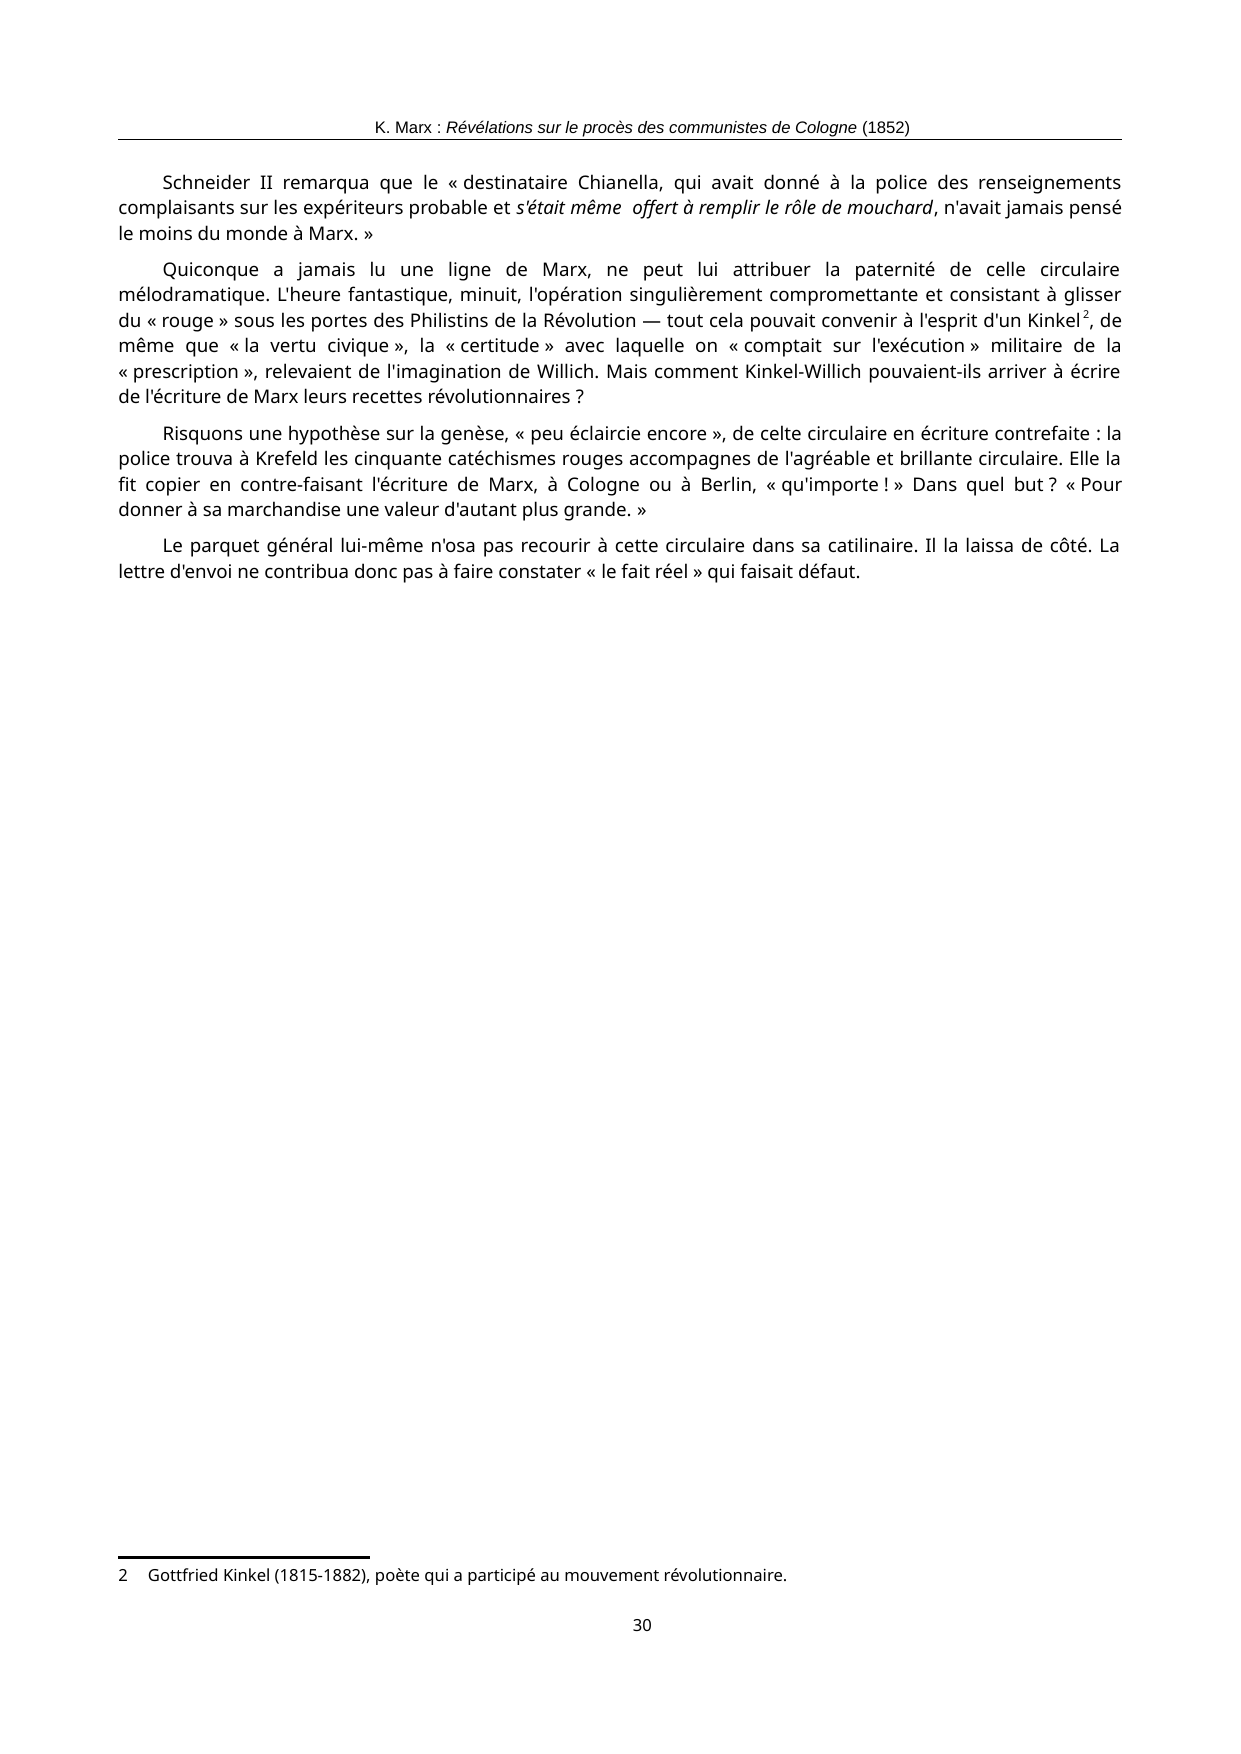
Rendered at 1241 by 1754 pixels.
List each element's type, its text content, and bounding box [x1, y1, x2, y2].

text Gottfried Kinkel (1815-1882), poète qui a participé au mouvement révolutionnaire. [118, 1563, 1122, 1586]
text Risquons une hypothèse sur la genèse, « peu éclaircie encore », de celte circulaire en écriture contrefaite : la police trouva à Krefeld les cinquante catéchismes rouges accompagnes de l'agréable et brillante circulaire. Elle la fit copier en contre-faisant l'écriture de Marx, à Cologne ou à Berlin, « qu'importe ! » Dans quel but ? « Pour donner à sa marchandise une valeur d'autant plus grande. » [118, 420, 1122, 522]
text Schneider II remarqua que le « destinataire Chianella, qui avait donné à la police des renseignements complaisants sur les expériteurs probable et s'était même offert à remplir le rôle de mouchard, n'avait jamais pensé le moins du monde à Marx. » [118, 169, 1122, 246]
text Quiconque a jamais lu une ligne de Marx, ne peut lui attribuer la paternité de celle circulaire mélodramatique. L'heure fantastique, minuit, l'opération singulièrement compromettante et consistant à glisser du « rouge » sous les portes des Philistins de la Révolution — tout cela pouvait convenir à l'esprit d'un Kinkel, de même que « la vertu civique », la « certitude » avec laquelle on « comptait sur l'exécution » militaire de la « prescription », relevaient de l'imagination de Willich. Mais comment Kinkel-Willich pouvaient-ils arriver à écrire de l'écriture de Marx leurs recettes révolutionnaires ? [118, 256, 1122, 409]
text Le parquet général lui-même n'osa pas recourir à cette circulaire dans sa catilinaire. Il la laissa de côté. La lettre d'envoi ne contribua donc pas à faire constater « le fait réel » qui faisait défaut. [118, 533, 1122, 584]
